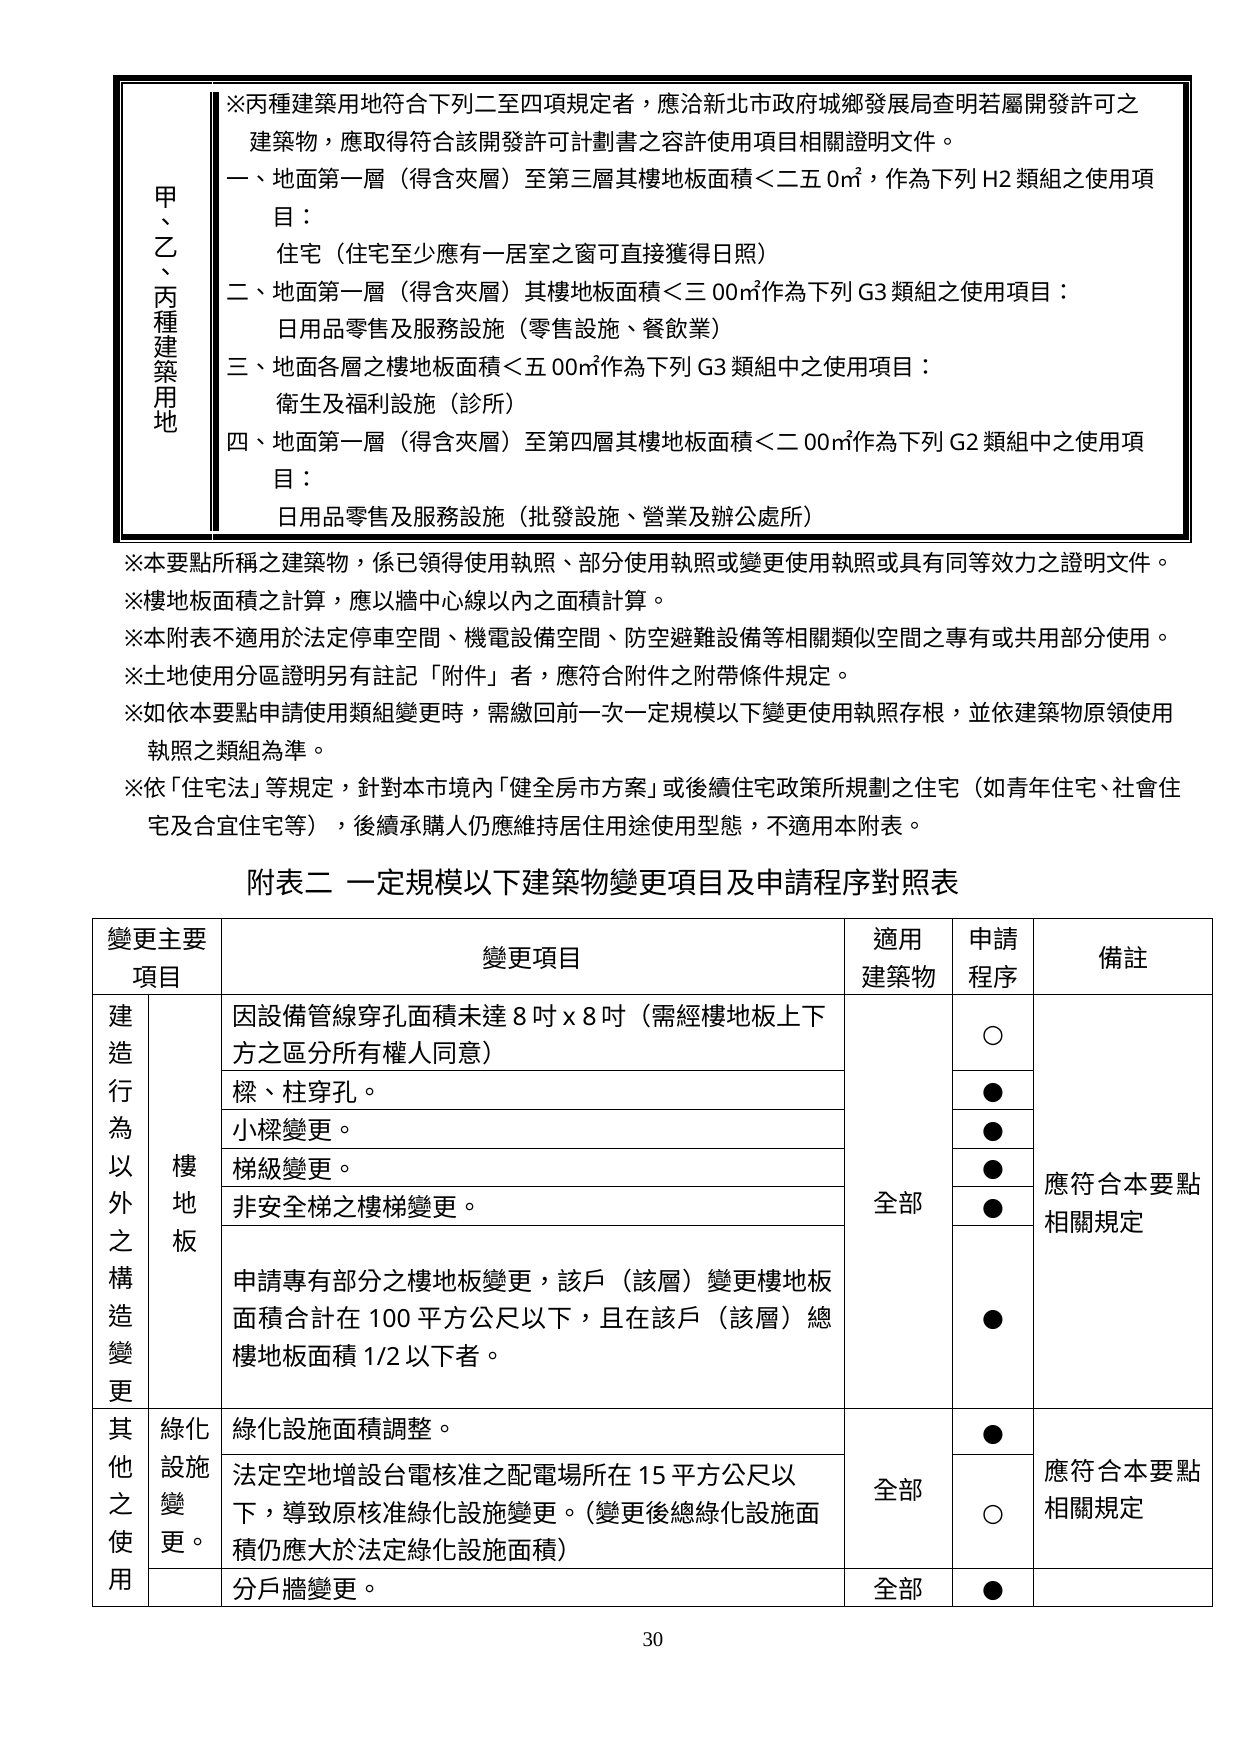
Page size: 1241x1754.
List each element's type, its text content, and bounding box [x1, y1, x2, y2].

table_cell 全部 [845, 995, 952, 1408]
table_cell 其他之使用 [93, 1409, 148, 1606]
table_header 變更主要項目 [93, 919, 221, 994]
table_cell ● [953, 1149, 1033, 1186]
table_cell 樓 地 板 [149, 995, 221, 1408]
table_cell 小樑變更。 [222, 1110, 844, 1147]
table_header 適用 建築物 [845, 919, 952, 994]
table_cell 應符合本要點相關規定 [1034, 1409, 1212, 1568]
table_cell 非安全梯之樓梯變更。 [222, 1187, 844, 1224]
table_cell 因設備管線穿孔面積未達8吋 x 8吋（需經樓地板上下方之區分所有權人同意） [222, 995, 844, 1070]
table_cell 甲、乙、丙種建築用地 [120, 81, 215, 534]
table_cell 綠化設施面積調整。 [222, 1409, 844, 1454]
table_cell 綠化設施變更。 [149, 1409, 221, 1568]
text ※本要點所稱之建築物，係已領得使用執照、部分使用執照或變更使用執照或具有同等效力之證明文件。 [124, 543, 1181, 581]
table_cell 分戶牆變更。 [222, 1569, 844, 1606]
table_cell [149, 1569, 221, 1606]
table_cell [1034, 1569, 1212, 1606]
table_cell 法定空地增設台電核准之配電場所在15平方公尺以下，導致原核准綠化設施變更。（變更後總綠化設施面積仍應大於法定綠化設施面積） [222, 1455, 844, 1568]
table_cell 建造行為以外之構造變更 [93, 995, 148, 1408]
table_cell 全部 [845, 1569, 952, 1606]
text ※土地使用分區證明另有註記「附件」者，應符合附件之附帶條件規定。 [124, 656, 1181, 693]
table_cell 樑、柱穿孔。 [222, 1071, 844, 1109]
table_cell ● [953, 1110, 1033, 1147]
table_cell 應符合本要點相關規定 [1034, 995, 1212, 1408]
table_cell ○ [953, 1455, 1033, 1568]
table_cell ● [953, 1071, 1033, 1109]
table_cell 申請專有部分之樓地板變更，該戶（該層）變更樓地板面積合計在100平方公尺以下，且在該戶（該層）總樓地板面積1/2以下者。 [222, 1226, 844, 1408]
table_cell ● [953, 1226, 1033, 1408]
table_cell ● [953, 1187, 1033, 1224]
text 附表二 一定規模以下建築物變更項目及申請程序對照表 [124, 843, 1081, 918]
table_cell ○ [953, 995, 1033, 1070]
text ※如依本要點申請使用類組變更時，需繳回前一次一定規模以下變更使用執照存根，並依建築物原領使用執照之類組為準。 [124, 693, 1181, 768]
table_header 申請程序 [953, 919, 1033, 994]
text ※本附表不適用於法定停車空間、機電設備空間、防空避難設備等相關類似空間之專有或共用部分使用。 [124, 618, 1181, 656]
table_cell ● [953, 1569, 1033, 1606]
table_cell ● [953, 1409, 1033, 1454]
text ※依「住宅法」等規定，針對本市境內「健全房市方案」或後續住宅政策所規劃之住宅（如青年住宅、社會住宅及合宜住宅等），後續承購人仍應維持居住用途使用型態，不適用本附表。 [124, 768, 1181, 843]
table_cell 梯級變更。 [222, 1149, 844, 1186]
table_header 變更項目 [222, 919, 844, 994]
text ※樓地板面積之計算，應以牆中心線以內之面積計算。 [124, 581, 1181, 618]
table_header 備註 [1034, 919, 1212, 994]
table_cell 全部 [845, 1409, 952, 1568]
table_cell ※丙種建築用地符合下列二至四項規定者，應洽新北市政府城鄉發展局查明若屬開發許可之 建築物，應取得符合該開發許可計劃書之容許使用項目相關證明文件。 一、地面第一層（得含夾層）至第三層其樓地板面積＜二五0㎡，作為下列H2類組之使用項目： 住宅（住宅至少應有一居室之窗可直接獲得日照） 二、地面第一層（得含夾層）其樓地板面積＜三00㎡作為下列G3類組之使用項目： 日用品零售及服務設施（零售設施、餐飲業） 三、地面各層之樓地板面積＜五00㎡作為下列G3類組中之使用項目： 衛生及福利設施（診所） 四、地面第一層（得含夾層）至第四層其樓地板面積＜二00㎡作為下列G2類組中之使用項目： 日用品零售及服務設施（批發設施、營業及辦公處所） [215, 84, 1183, 534]
